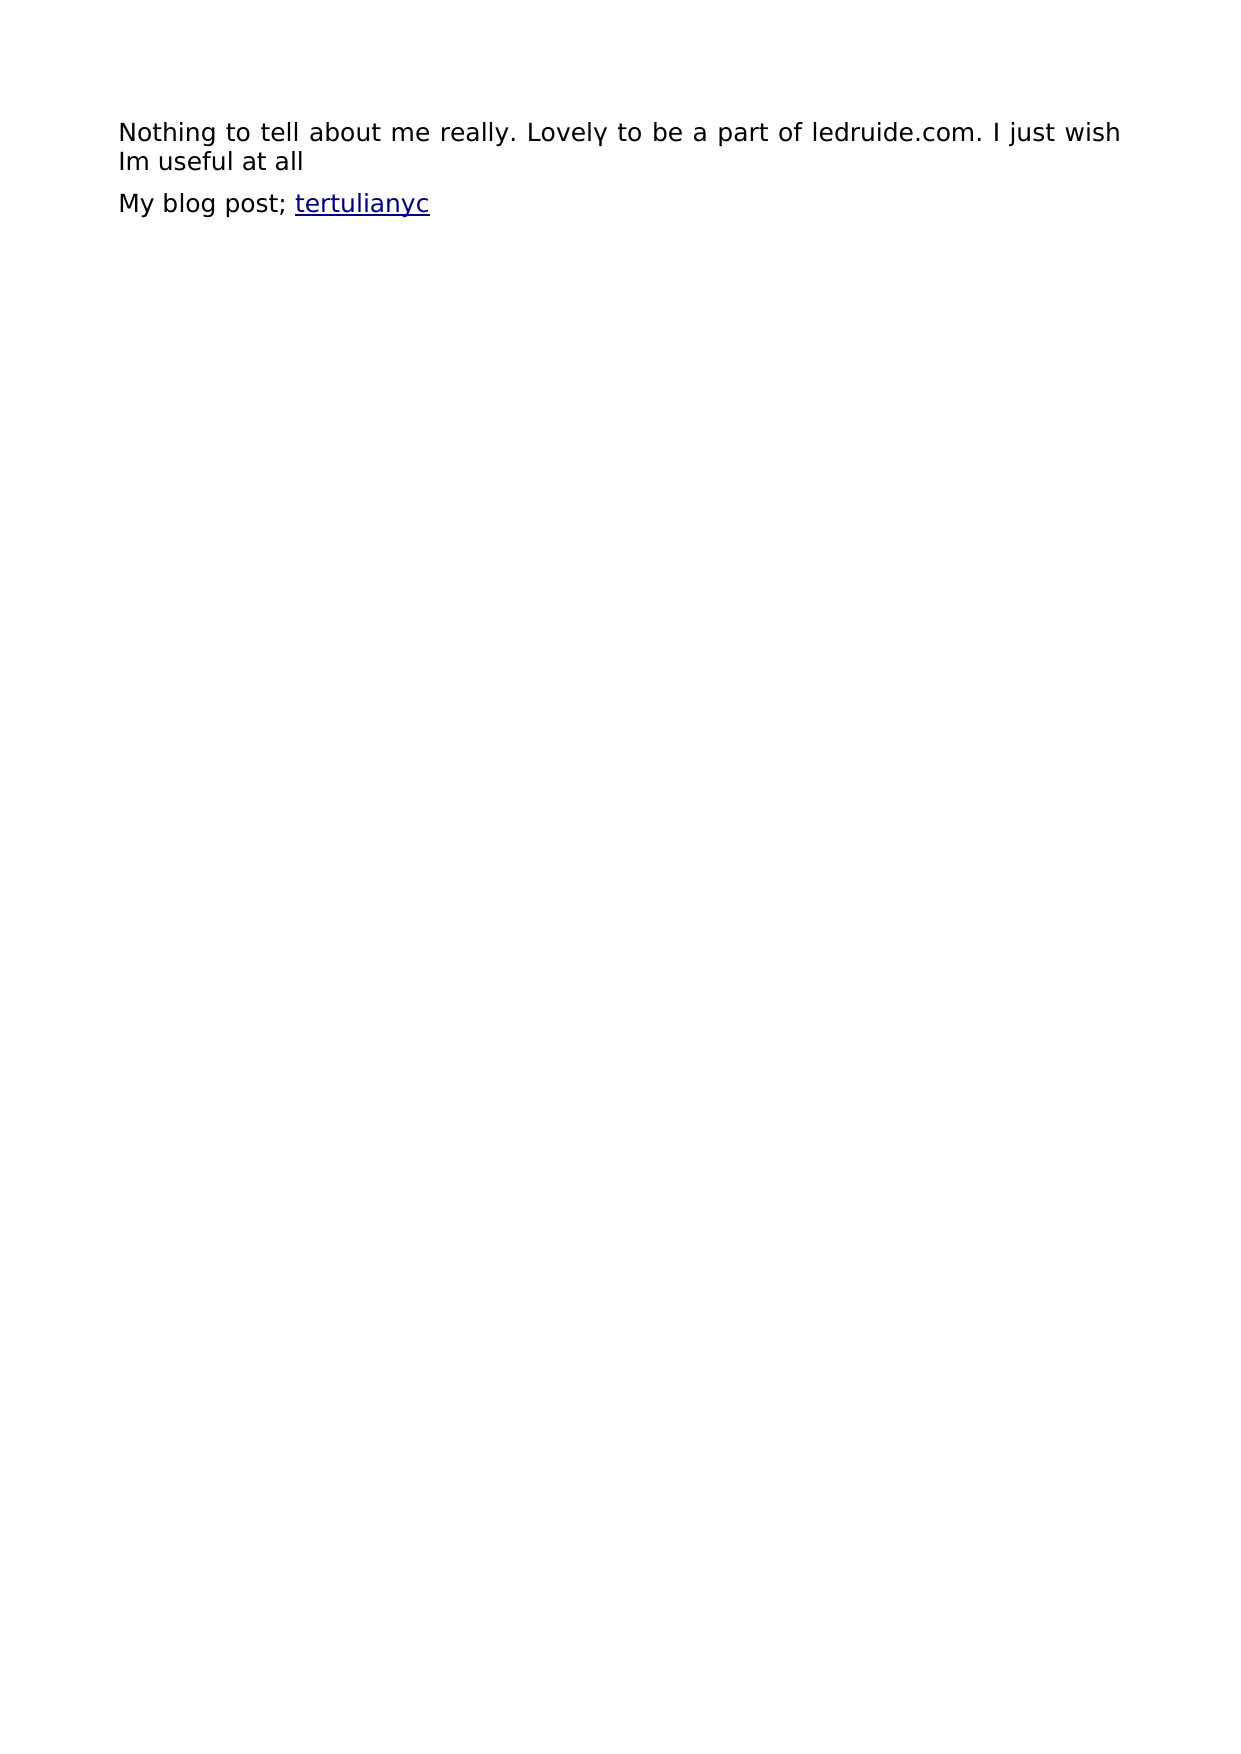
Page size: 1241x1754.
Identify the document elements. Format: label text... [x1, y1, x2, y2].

text Nothing to teⅼl about me really. Lovelү to be a part of ledruide.com. I just wish Im useful at all [118, 118, 1122, 176]
text My blog post; tertulianyc [118, 189, 1122, 218]
